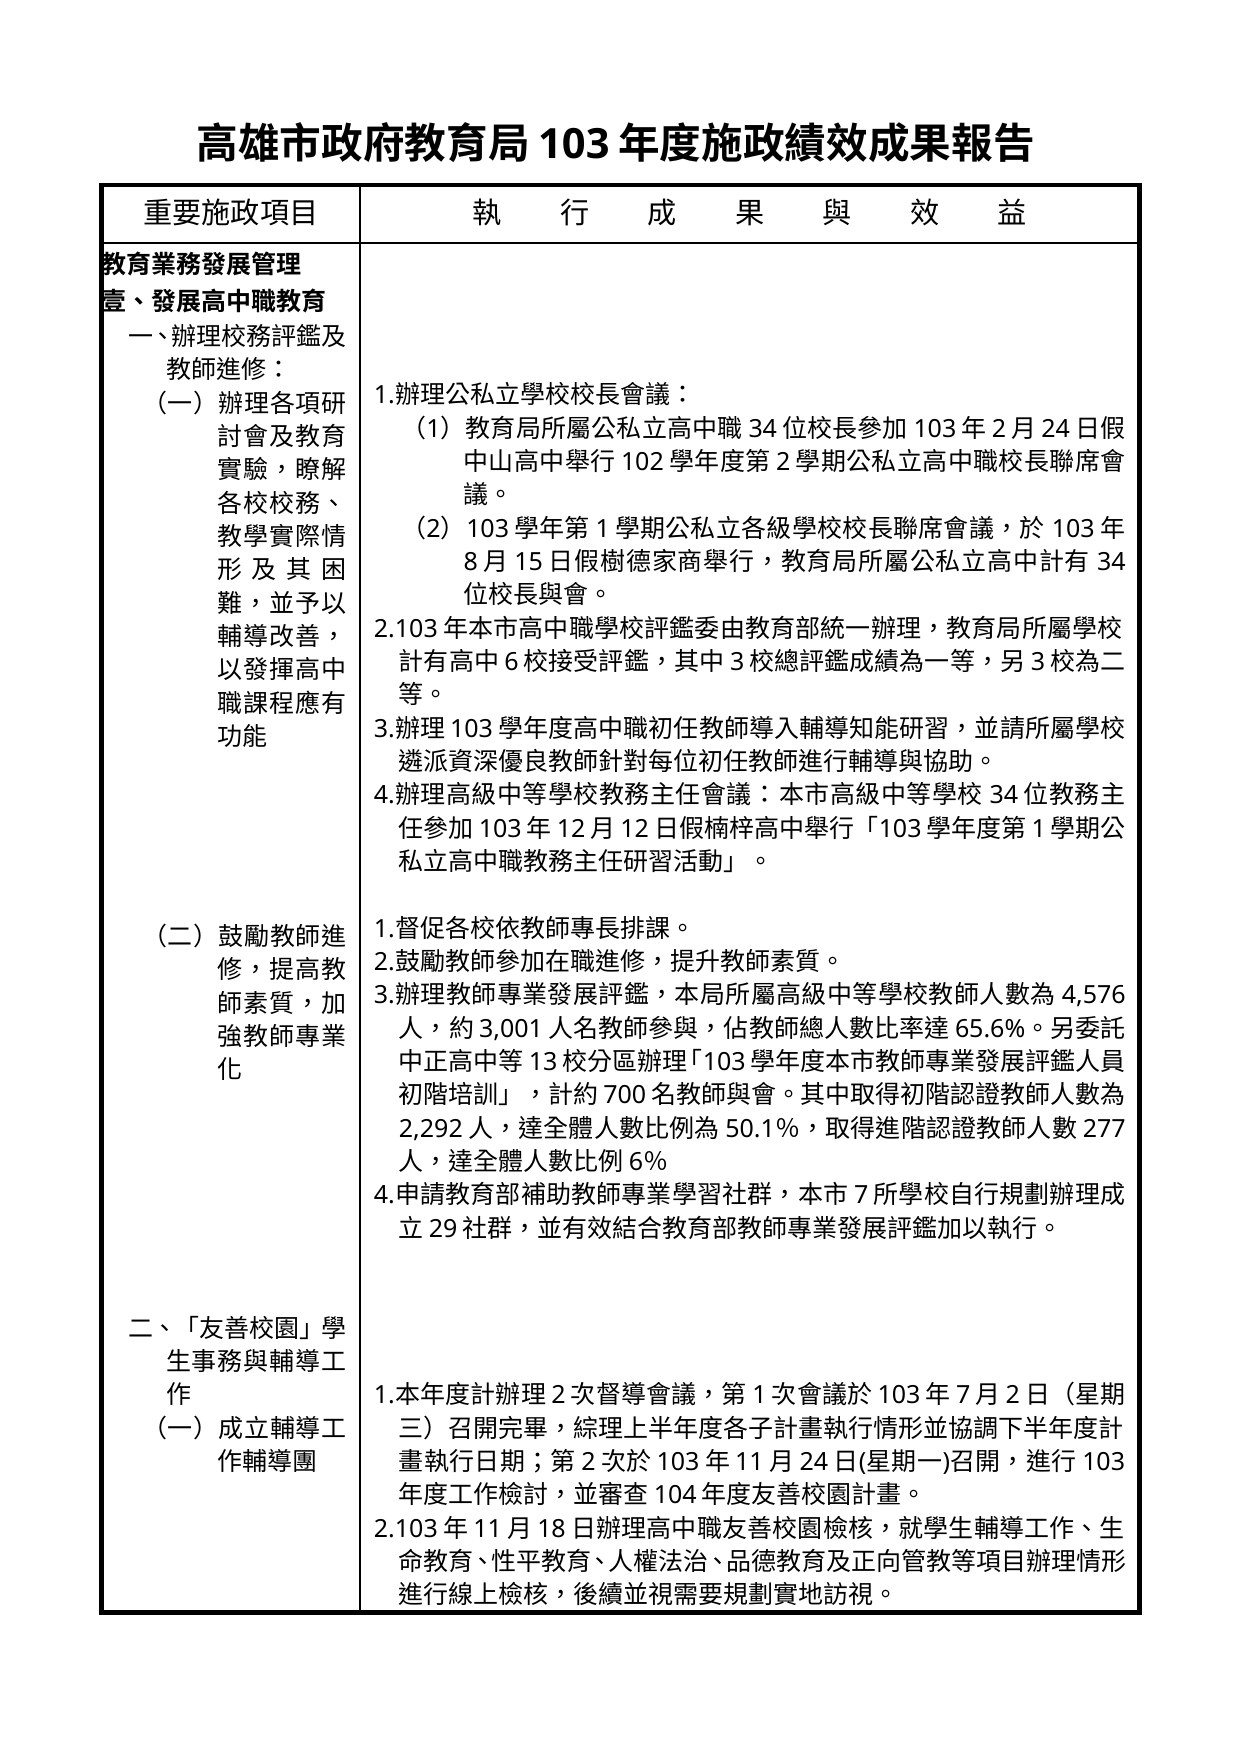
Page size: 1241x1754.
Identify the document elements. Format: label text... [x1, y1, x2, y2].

text 高雄市政府教育局103年度施政績效成果報告 [111, 135, 1129, 164]
table_cell 教育業務發展管理 壹、發展高中職教育 一、辦理校務評鑑及教師進修： （一）辦理各項研討會及教育實驗，瞭解各校校務、教學實際情形及其困難，並予以輔導改善，以發揮高中職課程應有功能 （二）鼓勵教師進修，提高教師素質，加強教師專業化 二、「友善校園」學生事務與輔導工作 （一）成立輔導工作輔導團 （二）推動學生輔導工作 （三）關懷中輟學生 （四）推動生命教育 （五）推動性別平等教育 （六）學務工作 三、教學研究進修 （一）辦理教師進修研習，改進課程及教學方法 （二）辦理學藝活動，提高學生學習興趣，促使五育均衡發展 四、發展科學教育 （一）辦理科學教育輔導、充實儀器設備及實驗課程 （二）辦理科學教育活動，發掘及輔導科學資優學生，並擴大學生學習領域 五、發展職業教育，辦理技藝競，提高技能水準 六、獎助私立高級中等學校充實設備 七、公費及獎勵 （一）核發學生獎助金，鼓勵成績優異、優秀清寒、軍公教遺族等子女努力向學 （二）辦理助學貸款，協助學生完成學業 八、辦理教師檢定 九、配合十二年國民基本教育，建立適性入學機制，並進行相關宣導及研習 十、推動高中職均、優質化方案 十一、新（修）建校舍，打造優質、健康及安全的教育環境 貳、發展國中教育 一、校務規劃與管理 （一）推動學校評鑑及教師專業發展制度，督導學校教學正常化 （二）建立教師資料，以利課務及行政管理之參考 （三）提升教師課堂教學能力，有效提高學生學習成效 （四）辦理國中校長遴選及強化教評會功能，推動校園民主，鼓勵教職員及社區參與學校經營，並健全教育人事制度，公平處理教師 甄選及聘任 二、落實「友善校園」學生事務與輔導工作 （一）辦理學生事務與輔導活動 （二）加強人權、法治、品德及公民教育 （三）推動生命教育與憂鬱自傷（殺)三級預防工作 （四）落實學生輔導體制 （五）落實中輟生追蹤輔導與復學就讀政策 （六）高關懷學生之預防與輔導 （七）依據性別平等教育法推動性別平等教育 （八）統籌規劃學校教職員參與學生事務與輔導專業知能在職教育 （九）推動學生生涯發展教育，有效規劃未來進路 三、學生公費獎勵及補助 （一）適時獎勵（表揚)優秀學生，促進教育更精進 （二）獎助功勛、軍公教遺族及低收入戶學生代收代辦費，以彰顯政府德澤 （三）補助學生教科書費 （四）補助私立國中學生雜費 四、本土教育與輔導活動 （一）加強本土教育與民族精神教育，以培養學生愛家、愛鄉、愛國情操 （二）增進教師輔導觀念與技術方法、輔導學生升學與就業、加強心理衛生教育 五、發展科學教育 （一）培育並鼓勵教師研究創新與進修，提高師資素質 （二）整合科學教育資源及網絡，提高科學教育輔導成效 （三）辦理科學教育活動，提升全民科學素養，擴大學生學習領域 六、辦理國中技藝教育學程，強化國中技藝教育 七、加強教學研究，鼓勵教師專業成長，革新教學方法，提高教學效果，增進教育品質 八、加強學習成就不佳學生學習輔導，帶好每位學生 九、獎勵補助經營與教學創新 十、行政專業支持團隊 十一、鼓勵學生閱讀 十二、發展學校學科特色 十三、新建校舍及改建老舊校舍，營造安全教學環境，提高教學品質 十四、整建(修)現有校舍設施、充實教學設備，以提供舒適安全的學習環境 參、發展國小教育 一、一般行政 （一）辦理校務及各項研習活動，發揮教育效能 （二）辦理學生學籍審查與管理 （三）建立學校行政管理制度、充實教學資料 二、落實「友善校園」學生事務與輔導工作 （一）辦理學生事務活動 （二）加強人權、法治、品德及公民教育 （三）推動生命教育與憂鬱自傷(殺)防治 （四）落實學生輔導體制 （五）落實學生中輟之預防、追蹤、復學就讀及輔導，推動高關懷學生之預防性輔導 （六）依據性別平等教育法推動性別平等教育 （七）統籌規劃學校教職員參與學生事務與輔導專業知能在職教育 三、教務人事管理 （一）辦理國小教育人員甄選及介聘作業 （二）補助弱勢學生費用，鼓勵學生向學 （三）加強學習弱勢學生學習輔導，帶好每位學生 （四）設置資源中心研發編印教材 （五）推動九年一貫課程及辦理教學評量習，提倡教師進修研究風氣，以提高師資素質，精進教學 （六）辦理教育實驗，革新教材教法，廣收教育效果 （七）發展科學教育，迎接科技時代，提升國民科技素養 （八）推動兒童閱讀工作、開放學校圖書館，設置閱讀志工 四、推動校園社區化 五、整修現有校舍設施、充實教學設備，以提供舒適安全的學習環境 肆、社教活動及補習教育 一、短期補習班及兒童課後照顧服務中心 二、輔導公私立補習及進修學校，加強教學正常化 三、落實終身學習計畫 四、加強推展成人教育，辦理市民學苑、社區大學及成人基本教育班 五、各項補助及委辦 六、配合教師節表揚資深優良教師，藉以倡導尊師重道，端正教育風氣 七、積極辦理學校各項藝術教育活動，鼓勵各級學校師生參與，以提升本市藝術教育水準 八、加強改善社會風氣，舉辦各項學校藝文活動，以端正社會風氣，增進市民身心健康；輔導教育基金會或教育信託基金設立 九、實施交通安全教育，以維護學生交通安全 十、推動家庭教育，以增進國民家庭生活之能，健全國民身心發展，營造幸福家庭及祥和社會 伍、特殊教育 普及國民教育，促進教育機會均等，積極辦理特殊教業務 一、設置特殊教育 班或辦理特殊教育方案，提供特教支援系統 (一)改善校園無障 礙環境 (二)辦理身心障礙學生各項補助 (三)辦理特殊教育學生就學安置及輔導工作 (四)辦理特殊教育研習及活動，增進教學效果 二、辦理各項資賦優異教育鑑定、安置、輔導與研習及擴大辦理資賦優異教育方案 三、鼓勵學校積極推動創造力教育計畫 陸、推動幼兒教育 一、辦理專業研習，提升教師專業知能，增進教學效果 二、輔導及取締未立案幼兒園，提供安全學前教育環境 三、促進學前教育正常發展、增進親師生母語能力 四、辦理幼兒園輔導方案，充實幼兒園設備，提高幼教水準 五、扶助弱勢幼兒，提供優先入園措施 柒、國民體育及衛生保健 一、配合「健康城市」施政目標，推動學校體育活動： （一）輔導並促進體育課教學活動及運動之正常發展 （二）舉辦本市國民小學運動會 （三）舉辦本市中等學校運動會及參加全國中等學校運動會 （四）輔導本市中小學校體育促進會 （五）辦理及參加各項體育活動及運動競賽 （六）開放學校場 二、加強提升學生體能 三、推展學生水域及三級棒球運動 四、積極培養優秀選手，指定重點單項運動學校、編列體育獎勵金、各校推展體育運動績效獎勵金及繼續辦理基層運動選手訓練站 五、多元化經管世運主場館 六、推動本市健康促進學校計畫 七、辦理學童牙齒防治，補助器材設備及牙醫師檢查津貼 八、加強維護學生身心健康，以培養身心健全之國民 九、加強學校廁所及校園管理 十、加強學生視力保健 十一、加強學校午餐推廣與執行 十二、加強食品衛生及餐飲衛生管理 十三、加強維護學校飲用水衛生管理 十四、辦理學生團體保險，補助各校學生團體保險，以維護學安全 十五、推行消費者保護教育，落實消費者保護運動 捌、發展資訊及國際育 一、訂定教育科技政策與中長程計畫 二、進行網路與系統整合工作 三、配合推動各項資訊教育計畫 (一)資訊基礎環境維運 (二)引進中小學校優質化數位教學 (三)發展推廣各校資訊科技特色與典範 (四)資訊教育策略聯盟與資訊創新應用發展 (五)促進數位應用機會均等 四、建置視訊會議 五、推動行動學習等實驗計畫 六、辦理校園網路電話整合應用計畫 七、強化教育網路基礎建設與維運 八、深耕學校本位國際教育計畫 九、引進與培訓優質外籍英語教師 十、辦理多元化國際學生交流活動 十一、推動全球村英語世界 玖、執行暨督導軍訓業務 一、精進軍訓工作成效 （一）提升軍訓人員服務專業 （二）定期督導軍訓工作成效 （三）表揚獎勵優秀軍職人員 二、推動全民國防教育 （一）辦理各級學校師生多元全民國防教育活動 （二）實施技能演練 （三）研究全民國防教育教學發展，增進教學成效 （四）定期維修軍械及零件整補 三、校園安全 （一）訂定並執行校園安全計畫 （二）防制學生藥物濫用三級預防 （三）輔導學生校外生活 四、落實役男服務效能 （一）強化役男服務效能 （二）推動役男公益服務 拾、視察與輔導 一、視導工作： 視導所屬機關學校切實執行法令，促進教育正常發展；增進教師專業知能，改進教學方法，增進教育效果 二、國民教育輔導： 強化國民教育輔導團組織，增進輔導功能；設置國中小各學習領域輔導小組；建立各學習領域教材資源，輔導教師積極研究創新及進修，增進教學效能 拾壹、總務業務 一、加強文書檔案管理，推動電子公文節能減紙推動方案，執行本局公文電子交換發文作業 二、建立採購、營繕制度 三、加強緊急災害防救警覺及知能 四、善用公設保留地作教育休閒區 五、推展本市教育政策及概況宣導 拾貳、人事業務 一、貫徹員額精簡政策 二、依法辦理陞遷調補，進用考試分發人員 三、落實身心障礙者權益保障法 四、加強訓練進修，有效提高人力素質 五、維護公務紀律 六、強化考核獎懲，以激勵服務精神 七、落實退休資遣政策，加強退休人員照護 八、關心員工身心健康，規劃辦理定期健康檢查 拾參、政風業務 一、加強辦理政風法紀宣導，增進員工守法觀念 二、革新政風，建立廉能政治，加強便民服務 三、加強公務保密工作，強化員工保密觀念，並策訂預防機關危害、破壞維護措施 四、落實財產申報作為 拾肆、會計業務 一、配合年度施政計畫籌編預算 二、有效控管各統籌經費預算 三、加強內部審核 四、依限編製各表報 五、編製年度決算 [104, 244, 359, 1610]
table_header 執 行 成 果 與 效 益 [361, 187, 1137, 242]
table_header 重要施政項目 [104, 187, 359, 242]
